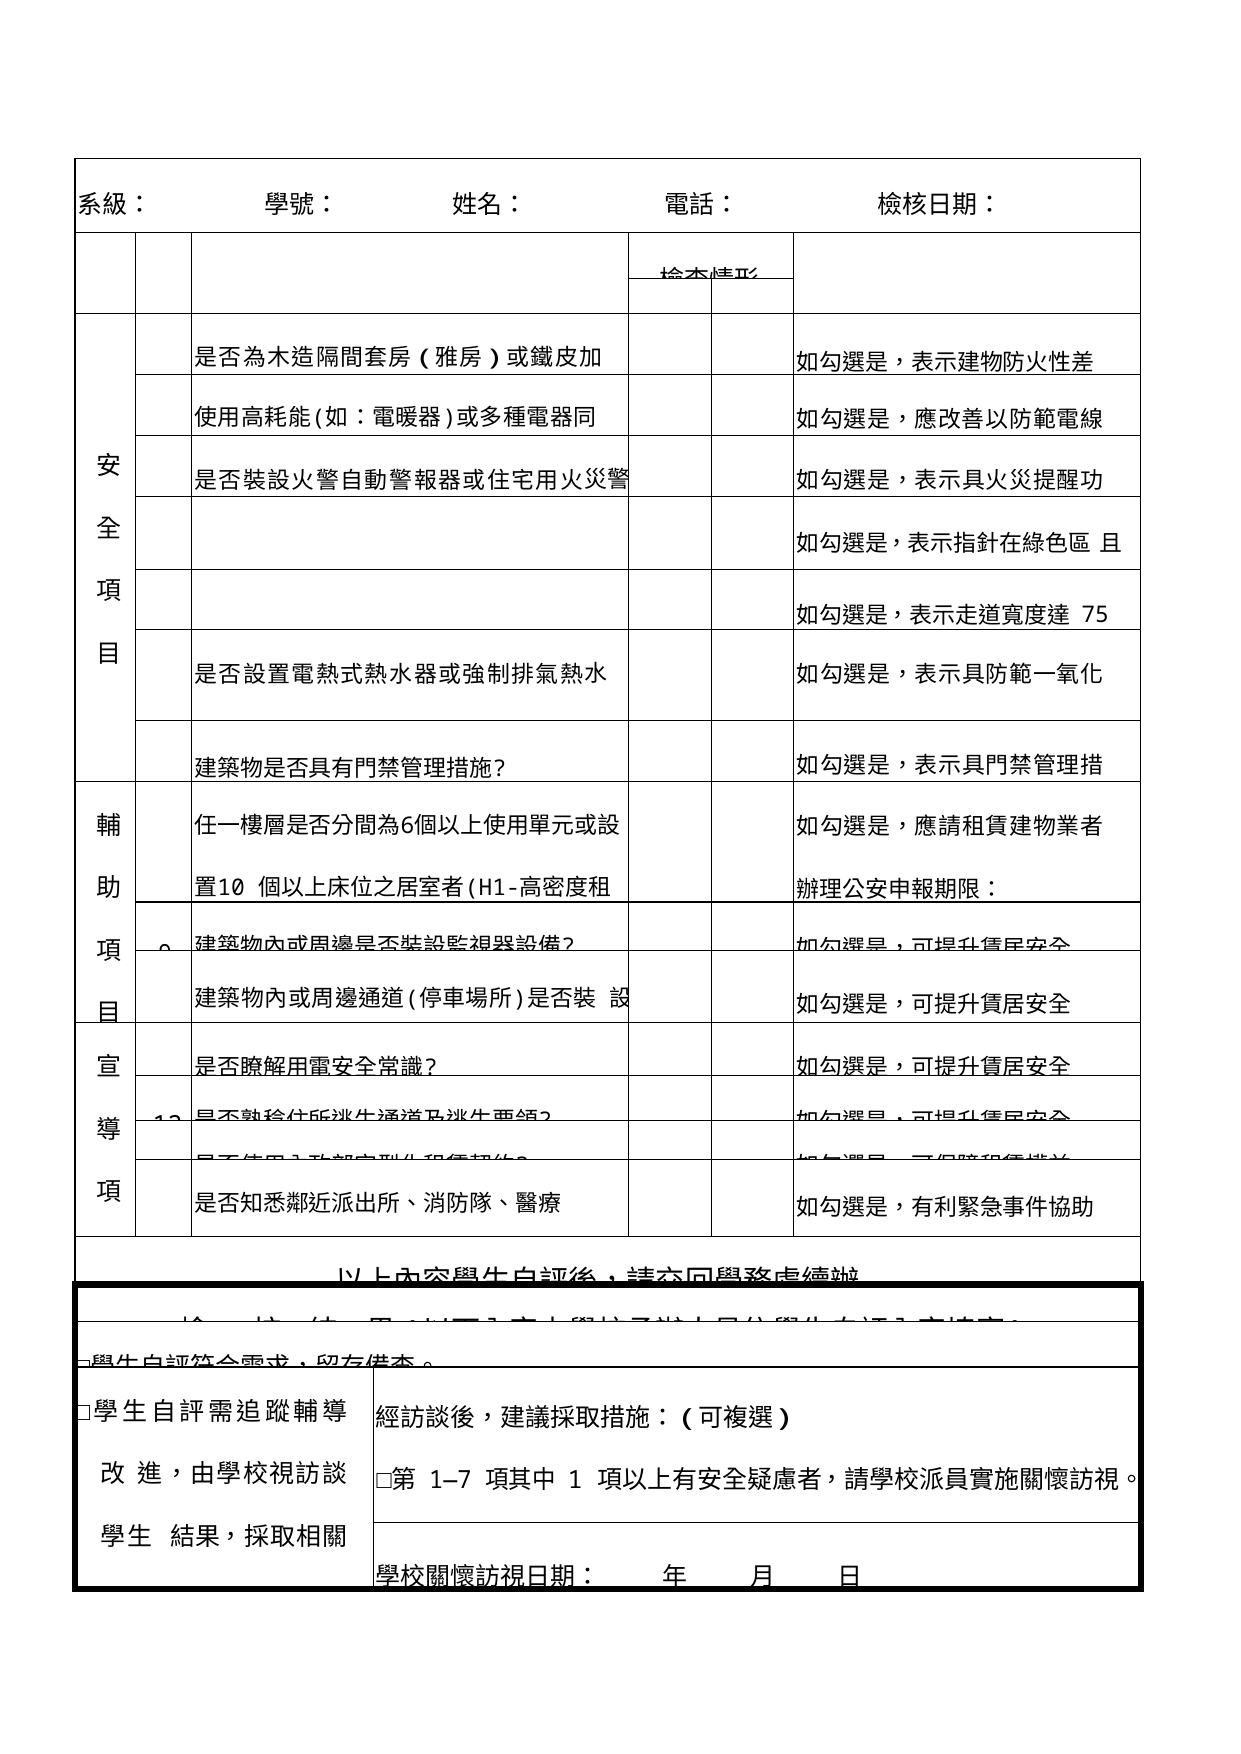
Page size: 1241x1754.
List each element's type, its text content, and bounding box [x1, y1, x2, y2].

table_cell 如勾選是，可提升賃居安全 [794, 1023, 1140, 1075]
table_cell 11 [136, 1023, 191, 1075]
table_cell [629, 1160, 711, 1236]
table_cell [712, 570, 793, 629]
table_cell 3 [136, 436, 191, 496]
table_cell [712, 1023, 793, 1075]
table_cell 項次 [136, 233, 191, 313]
table_cell 安 全 項 目 [76, 314, 135, 781]
table_cell 如勾選是，表示具門禁管理措 施 [794, 721, 1140, 781]
table_cell [712, 630, 793, 719]
table_cell [629, 951, 711, 1022]
table_cell 是否瞭解用電安全常識? [192, 1023, 628, 1075]
table_cell 8 [136, 782, 191, 901]
table_cell 檢查情形 [629, 233, 793, 278]
table_cell 以上內容學生自評後，請交回學務處續辦 [76, 1237, 1140, 1281]
table_cell [712, 497, 793, 569]
table_cell 是否為木造隔間套房(雅房)或鐵皮加蓋? [192, 314, 628, 374]
table_cell 12 [136, 1076, 191, 1120]
table_cell [629, 1076, 711, 1120]
table_cell 任一樓層是否分間為6個以上使用單元或設置10 個以上床位之居室者(H1-高密度租賃建物) [192, 782, 628, 901]
table_cell 14 [136, 1160, 191, 1236]
table_cell 具備功能正常之滅火器? [192, 497, 628, 569]
table_cell 建築物是否具有門禁管理措施? [192, 721, 628, 781]
table_cell 學校關懷訪視日期： 年 月 日 [374, 1523, 1138, 1586]
table_cell 是 [629, 279, 711, 313]
table_cell 如勾選是，有利緊急事件協助 [794, 1160, 1140, 1236]
table_cell [712, 314, 793, 374]
table_cell 訪 視 內 容 [192, 233, 628, 313]
table_cell 備考 [794, 233, 1140, 313]
table_cell [629, 314, 711, 374]
table_cell 如勾選是，應改善以防範電線 走火 [794, 375, 1140, 435]
table_cell [629, 782, 711, 901]
table_cell [629, 903, 711, 950]
table_cell [712, 436, 793, 496]
table_cell 如勾選是，表示指針在綠色區 且仍在使用期限內 [794, 497, 1140, 569]
table_cell 建築物內或周邊通道(停車場所)是否裝 設緊急照明設備? [192, 951, 628, 1022]
table_cell [629, 436, 711, 496]
table_cell [712, 1160, 793, 1236]
table_cell [712, 903, 793, 950]
table_cell 宣 導 項 目 [76, 1023, 135, 1236]
table_cell [629, 375, 711, 435]
table_cell [629, 1023, 711, 1075]
table_cell 使用高耗能(如：電暖器)或多種電器同 時插在同一條延長線上 [192, 375, 628, 435]
table_cell 13 [136, 1121, 191, 1158]
table_cell [629, 630, 711, 719]
table_cell [712, 782, 793, 901]
table_cell 建築物內或周邊是否裝設監視器設備? [192, 903, 628, 950]
table_cell 是否裝設火警自動警報器或住宅用火災警報器(偵煙器)? [192, 436, 628, 496]
table_cell 如勾選是，表示走道寬度達 75 公分以上，且未堆積雜物。 [794, 570, 1140, 629]
table_cell 如勾選是，應請租賃建物業者 辦理公安申報期限： 300 ㎡以上：每 2 年 1 次。 300 ㎡（含）以下：每 4 年 1 次 [794, 782, 1140, 901]
table_cell [629, 1121, 711, 1158]
table_cell [712, 721, 793, 781]
table_cell 4 [136, 497, 191, 569]
table_cell 如勾選是，可提升賃居安全 [794, 903, 1140, 950]
table_cell [712, 1121, 793, 1158]
table_cell [712, 951, 793, 1022]
table_cell 如勾選是，表示具防範一氧化 碳中毒 [794, 630, 1140, 719]
table_cell [629, 721, 711, 781]
table_cell 10 [136, 951, 191, 1022]
table_cell [629, 570, 711, 629]
table_cell 輔 助 項 目 [76, 782, 135, 1022]
table_cell 是否知悉鄰近派出所、消防隊、醫療 院所及學校校安專線聯繫電話。 [192, 1160, 628, 1236]
table_cell 檢 核 結 果(以下內容由學校承辦人員依學生自評內容填寫) [78, 1288, 1138, 1321]
table_cell [76, 233, 135, 313]
table_cell 是否使用內政部定型化租賃契約? [192, 1121, 628, 1158]
table_cell 1 [136, 314, 191, 374]
table_cell 2 [136, 375, 191, 435]
table_cell 9 [136, 903, 191, 950]
table_cell [629, 497, 711, 569]
table_cell 如勾選是，表示建物防火性差 [794, 314, 1140, 374]
table_cell □學生自評需追蹤輔導改 進，由學校視訪談學生 結果，採取相關措施，並 紀錄備查。 [78, 1368, 373, 1586]
table_cell [712, 375, 793, 435]
table_cell 7 [136, 721, 191, 781]
table_cell 逃生通道(標示)是否暢通(清楚)? [192, 570, 628, 629]
table_cell 6 [136, 630, 191, 719]
table_cell 是否熟稔住所逃生通道及逃生要領? [192, 1076, 628, 1120]
table_cell □學生自評符合需求，留存備查。 [78, 1322, 1138, 1366]
table_cell 經訪談後，建議採取措施：(可複選) □第 1—7 項其中 1 項以上有安全疑慮者，請學校派員實施關懷訪視。 □提醒學生(家長)通知房東改善有安全疑慮項目。 □第 8—14 項其中 1 項以上為【否】，請各校加強教育宣導。 [374, 1368, 1138, 1522]
table_cell 5 [136, 570, 191, 629]
table_header 系級： 學號： 姓名： 電話： 檢核日期： 租賃地址： 業者電話： [76, 159, 1140, 232]
table_cell 如勾選是，可提升賃居安全 [794, 951, 1140, 1022]
table_cell 如勾選是，可保障租賃權益 [794, 1121, 1140, 1158]
table_cell 否 [712, 279, 793, 313]
table_cell 如勾選是，可提升賃居安全 [794, 1076, 1140, 1120]
table_cell [712, 1076, 793, 1120]
table_cell 如勾選是，表示具火災提醒功 能 [794, 436, 1140, 496]
table_cell 是否設置電熱式熱水器或強制排氣熱水器? [192, 630, 628, 719]
